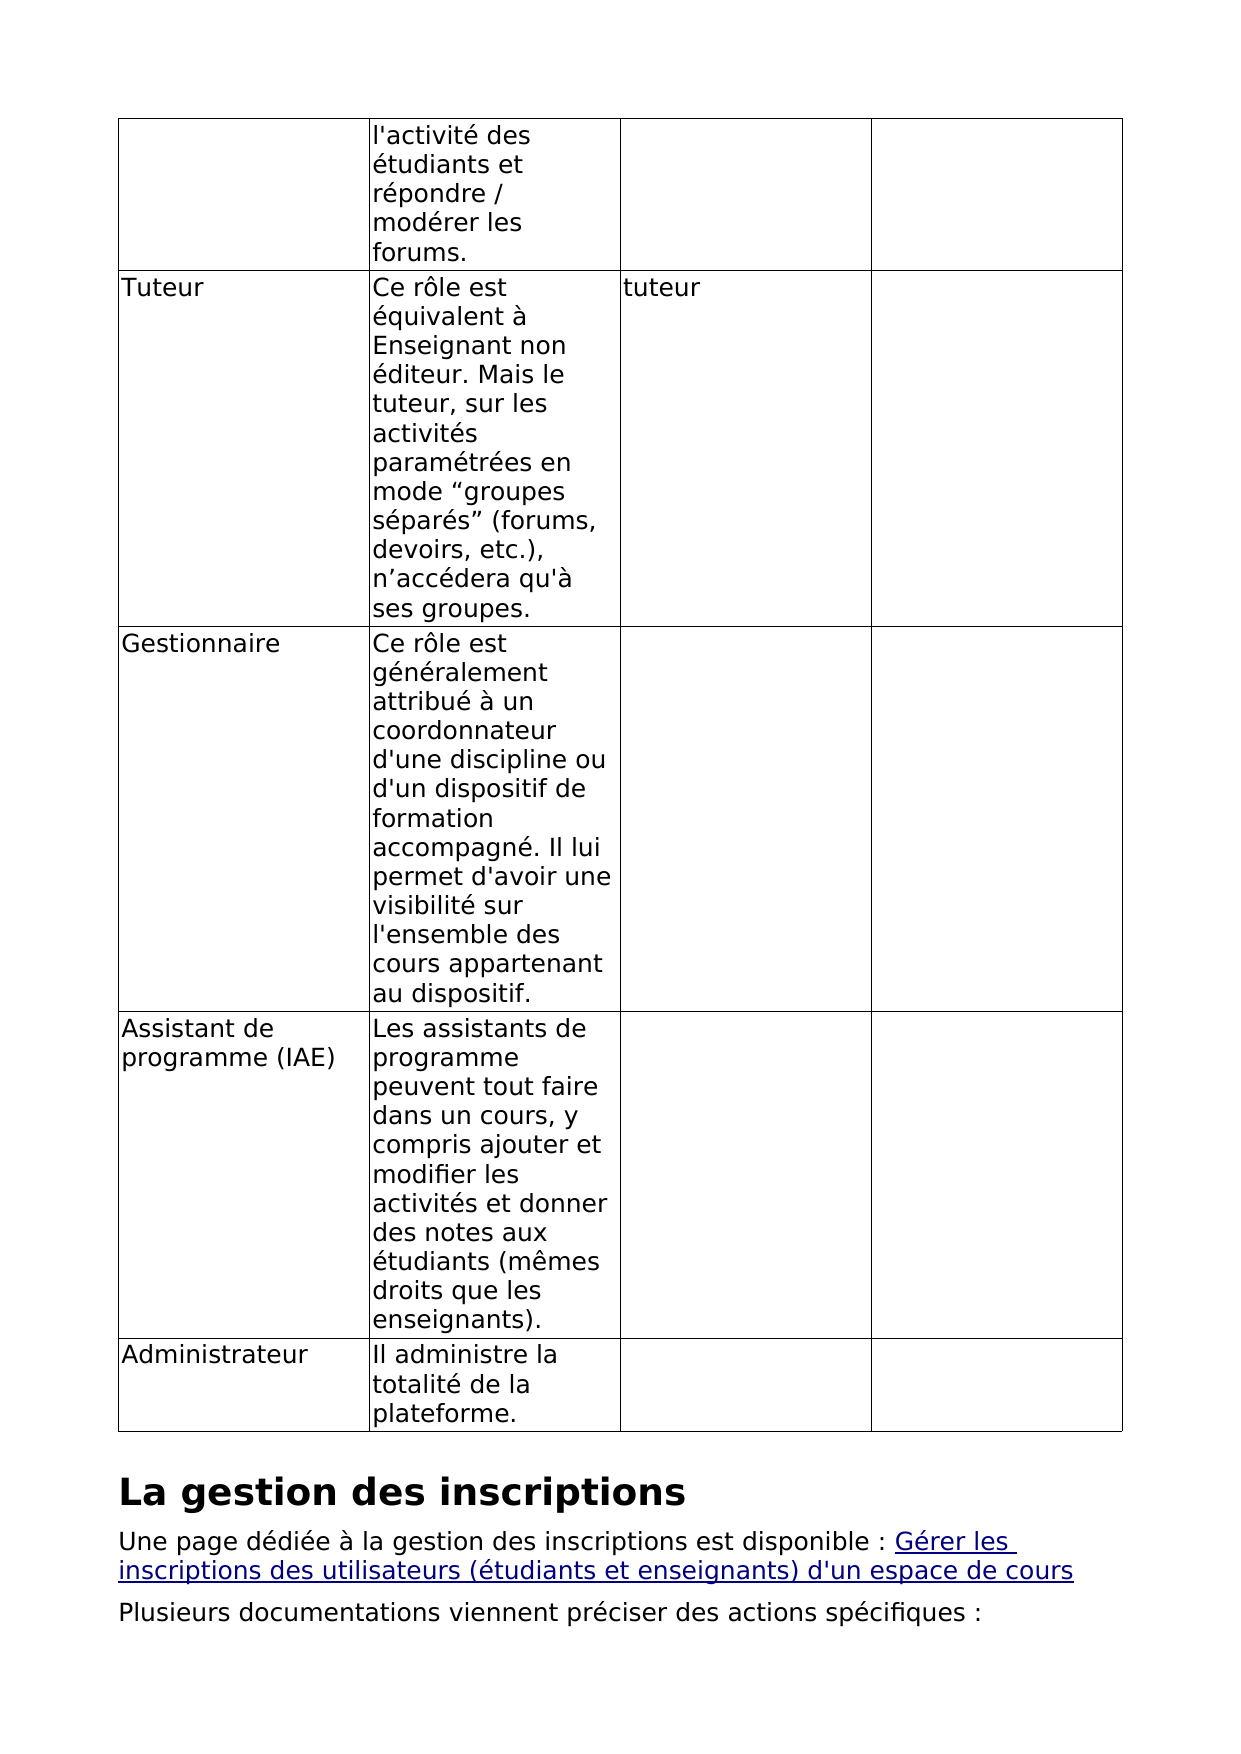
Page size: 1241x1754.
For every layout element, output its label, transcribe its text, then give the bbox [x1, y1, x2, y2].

table_cell Ce rôle est équivalent à Enseignant non éditeur. Mais le tuteur, sur les activités paramétrées en mode “groupes séparés” (forums, devoirs, etc.), n’accédera qu'à ses groupes. [370, 271, 620, 626]
table_cell [872, 271, 1122, 626]
table_cell tuteur [621, 271, 871, 626]
table_cell [119, 119, 369, 270]
table_cell [872, 627, 1122, 1011]
text Une page dédiée à la gestion des inscriptions est disponible : Gérer les inscriptions des utilisateurs (étudiants et enseignants) d'un espace de cours [118, 1527, 1122, 1586]
table_cell Tuteur [119, 271, 369, 626]
table_cell [872, 1339, 1122, 1431]
table_cell Administrateur [119, 1339, 369, 1431]
table_cell [621, 1339, 871, 1431]
subtitle La gestion des inscriptions [118, 1471, 1122, 1515]
table_cell [621, 1012, 871, 1338]
table_cell Assistant de programme (IAE) [119, 1012, 369, 1338]
table_cell [872, 1012, 1122, 1338]
table_cell Ce rôle est généralement attribué à un coordonnateur d'une discipline ou d'un dispositif de formation accompagné. Il lui permet d'avoir une visibilité sur l'ensemble des cours appartenant au dispositif. [370, 627, 620, 1011]
text Plusieurs documentations viennent préciser des actions spécifiques : [118, 1598, 1122, 1627]
table_cell Les assistants de programme peuvent tout faire dans un cours, y compris ajouter et modifier les activités et donner des notes aux étudiants (mêmes droits que les enseignants). [370, 1012, 620, 1338]
table_cell [872, 119, 1122, 270]
table_cell l'activité des étudiants et répondre / modérer les forums. [370, 119, 620, 270]
table_cell [621, 119, 871, 270]
table_cell Gestionnaire [119, 627, 369, 1011]
table_cell Il administre la totalité de la plateforme. [370, 1339, 620, 1431]
table_cell [621, 627, 871, 1011]
